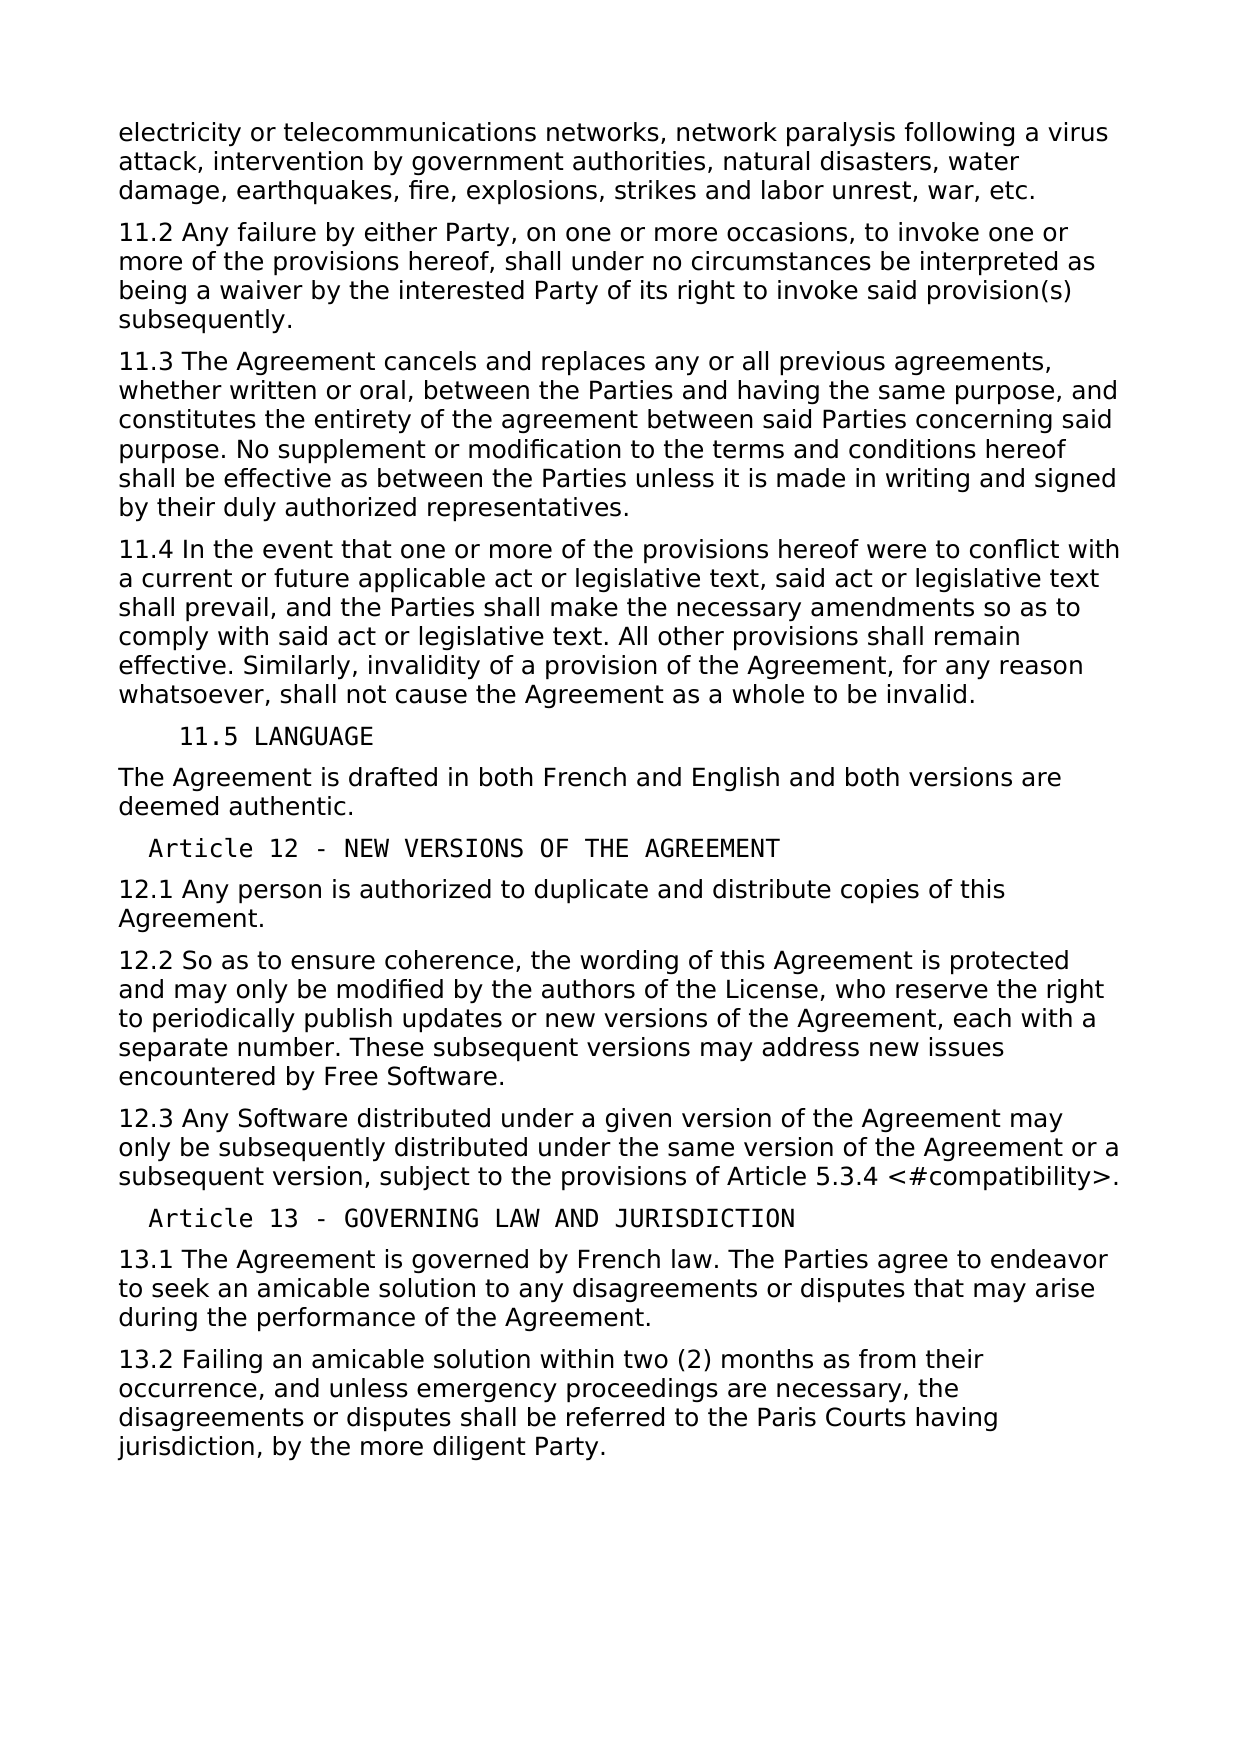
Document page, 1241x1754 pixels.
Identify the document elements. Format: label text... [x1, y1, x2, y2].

text electricity or telecommunications networks, network paralysis following a virus attack, intervention by government authorities, natural disasters, water damage, earthquakes, fire, explosions, strikes and labor unrest, war, etc. [118, 118, 1122, 206]
text Article 13 - GOVERNING LAW AND JURISDICTION [118, 1204, 1122, 1233]
text Article 12 - NEW VERSIONS OF THE AGREEMENT [118, 834, 1122, 863]
text 12.2 So as to ensure coherence, the wording of this Agreement is protected and may only be modified by the authors of the License, who reserve the right to periodically publish updates or new versions of the Agreement, each with a separate number. These subsequent versions may address new issues encountered by Free Software. [118, 946, 1122, 1092]
text The Agreement is drafted in both French and English and both versions are deemed authentic. [118, 763, 1122, 822]
text 11.3 The Agreement cancels and replaces any or all previous agreements, whether written or oral, between the Parties and having the same purpose, and constitutes the entirety of the agreement between said Parties concerning said purpose. No supplement or modification to the terms and conditions hereof shall be effective as between the Parties unless it is made in writing and signed by their duly authorized representatives. [118, 347, 1122, 522]
text 12.3 Any Software distributed under a given version of the Agreement may only be subsequently distributed under the same version of the Agreement or a subsequent version, subject to the provisions of Article 5.3.4 <#compatibility>. [118, 1104, 1122, 1192]
text 13.1 The Agreement is governed by French law. The Parties agree to endeavor to seek an amicable solution to any disagreements or disputes that may arise during the performance of the Agreement. [118, 1245, 1122, 1333]
text 11.5 LANGUAGE [118, 722, 1122, 751]
text 12.1 Any person is authorized to duplicate and distribute copies of this Agreement. [118, 875, 1122, 933]
text 11.2 Any failure by either Party, on one or more occasions, to invoke one or more of the provisions hereof, shall under no circumstances be interpreted as being a waiver by the interested Party of its right to invoke said provision(s) subsequently. [118, 218, 1122, 335]
text 13.2 Failing an amicable solution within two (2) months as from their occurrence, and unless emergency proceedings are necessary, the disagreements or disputes shall be referred to the Paris Courts having jurisdiction, by the more diligent Party. [118, 1345, 1122, 1462]
text 11.4 In the event that one or more of the provisions hereof were to conflict with a current or future applicable act or legislative text, said act or legislative text shall prevail, and the Parties shall make the necessary amendments so as to comply with said act or legislative text. All other provisions shall remain effective. Similarly, invalidity of a provision of the Agreement, for any reason whatsoever, shall not cause the Agreement as a whole to be invalid. [118, 535, 1122, 710]
